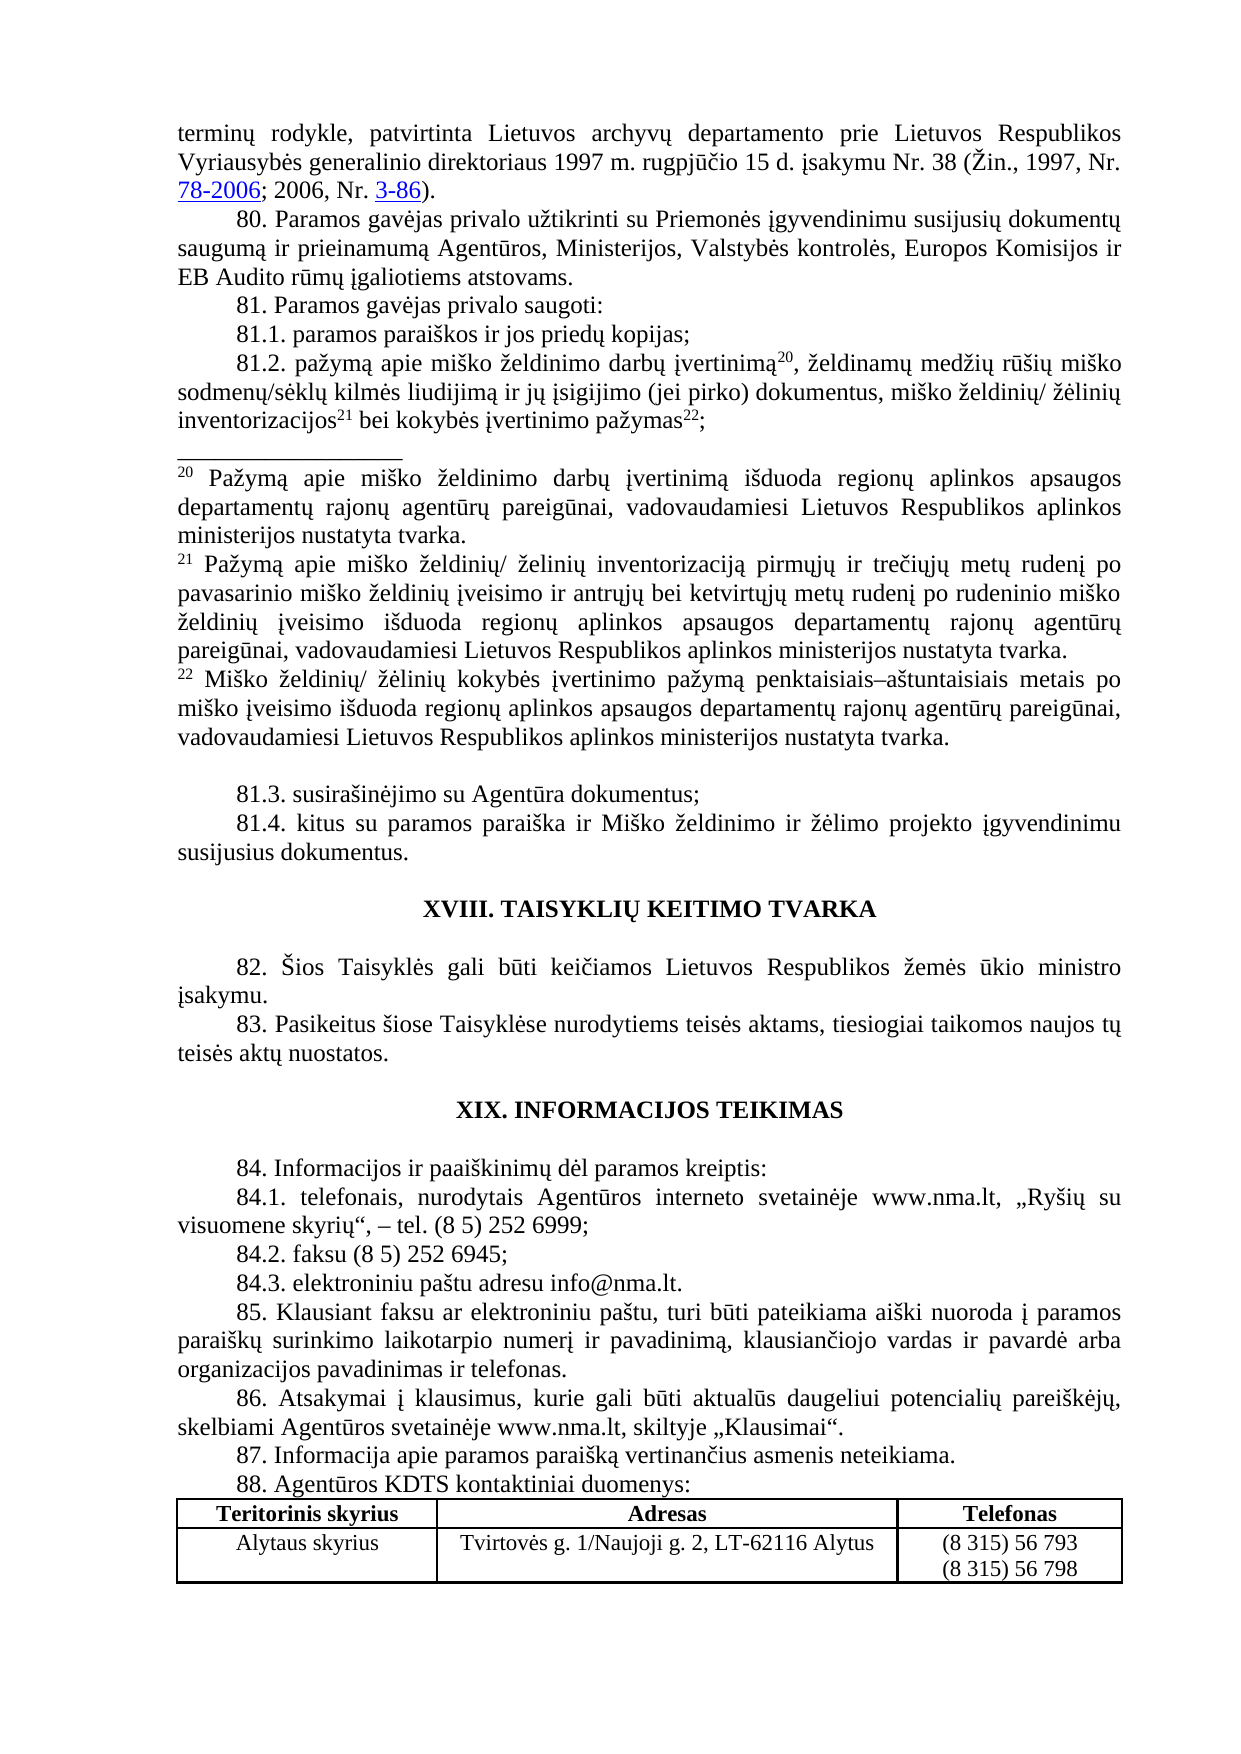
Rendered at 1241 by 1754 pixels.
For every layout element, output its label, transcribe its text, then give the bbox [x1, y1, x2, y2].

text 20 Pažymą apie miško želdinimo darbų įvertinimą išduoda regionų aplinkos apsaugos departamentų rajonų agentūrų pareigūnai, vadovaudamiesi Lietuvos Respublikos aplinkos ministerijos nustatyta tvarka. [177, 463, 1122, 549]
text terminų rodykle, patvirtinta Lietuvos archyvų departamento prie Lietuvos Respublikos Vyriausybės generalinio direktoriaus 1997 m. rugpjūčio 15 d. įsakymu Nr. 38 (Žin., 1997, Nr. 78-2006; 2006, Nr. 3-86). [177, 118, 1122, 204]
table_header Telefonas [899, 1500, 1121, 1527]
text 21 Pažymą apie miško želdinių/ želinių inventorizaciją pirmųjų ir trečiųjų metų rudenį po pavasarinio miško želdinių įveisimo ir antrųjų bei ketvirtųjų metų rudenį po rudeninio miško želdinių įveisimo išduoda regionų aplinkos apsaugos departamentų rajonų agentūrų pareigūnai, vadovaudamiesi Lietuvos Respublikos aplinkos ministerijos nustatyta tvarka. [177, 549, 1122, 664]
text 84. Informacijos ir paaiškinimų dėl paramos kreiptis: [177, 1153, 1122, 1182]
text XIX. INFORMACIJOS TEIKIMAS [177, 1096, 1122, 1124]
text 80. Paramos gavėjas privalo užtikrinti su Priemonės įgyvendinimu susijusių dokumentų saugumą ir prieinamumą Agentūros, Ministerijos, Valstybės kontrolės, Europos Komisijos ir EB Audito rūmų įgaliotiems atstovams. [177, 204, 1122, 291]
table_header Adresas [438, 1500, 896, 1527]
text 81.3. susirašinėjimo su Agentūra dokumentus; [177, 779, 1122, 808]
text 88. Agentūros KDTS kontaktiniai duomenys: [177, 1469, 1122, 1498]
table_header Teritorinis skyrius [178, 1500, 436, 1527]
text 87. Informacija apie paramos paraišką vertinančius asmenis neteikiama. [177, 1441, 1122, 1469]
text 86. Atsakymai į klausimus, kurie gali būti aktualūs daugeliui potencialių pareiškėjų, skelbiami Agentūros svetainėje www.nma.lt, skiltyje „Klausimai“. [177, 1383, 1122, 1441]
text 83. Pasikeitus šiose Taisyklėse nurodytiems teisės aktams, tiesiogiai taikomos naujos tų teisės aktų nuostatos. [177, 1009, 1122, 1067]
table_cell (8 315) 56 793 (8 315) 56 798 [899, 1529, 1121, 1581]
text 81.4. kitus su paramos paraiška ir Miško želdinimo ir žėlimo projekto įgyvendinimu susijusius dokumentus. [177, 808, 1122, 866]
table_cell Alytaus skyrius [178, 1529, 436, 1581]
text 82. Šios Taisyklės gali būti keičiamos Lietuvos Respublikos žemės ūkio ministro įsakymu. [177, 952, 1122, 1009]
text 84.3. elektroniniu paštu adresu info@nma.lt. [177, 1268, 1122, 1297]
text 84.1. telefonais, nurodytais Agentūros interneto svetainėje www.nma.lt, „Ryšių su visuomene skyrių“, – tel. (8 5) 252 6999; [177, 1182, 1122, 1239]
text 81.2. pažymą apie miško želdinimo darbų įvertinimą20, želdinamų medžių rūšių miško sodmenų/sėklų kilmės liudijimą ir jų įsigijimo (jei pirko) dokumentus, miško želdinių/ žėlinių inventorizacijos21 bei kokybės įvertinimo pažymas22; [177, 348, 1122, 434]
text __________________ [177, 434, 1122, 463]
table_cell Tvirtovės g. 1/Naujoji g. 2, LT-62116 Alytus [438, 1529, 896, 1581]
text 84.2. faksu (8 5) 252 6945; [177, 1239, 1122, 1268]
text 22 Miško želdinių/ žėlinių kokybės įvertinimo pažymą penktaisiais–aštuntaisiais metais po miško įveisimo išduoda regionų aplinkos apsaugos departamentų rajonų agentūrų pareigūnai, vadovaudamiesi Lietuvos Respublikos aplinkos ministerijos nustatyta tvarka. [177, 664, 1122, 751]
text XVIII. TAISYKLIŲ keitimo tvarka [177, 894, 1122, 923]
text 85. Klausiant faksu ar elektroniniu paštu, turi būti pateikiama aiški nuoroda į paramos paraiškų surinkimo laikotarpio numerį ir pavadinimą, klausiančiojo vardas ir pavardė arba organizacijos pavadinimas ir telefonas. [177, 1297, 1122, 1383]
text 81. Paramos gavėjas privalo saugoti: [177, 291, 1122, 319]
text 81.1. paramos paraiškos ir jos priedų kopijas; [177, 319, 1122, 348]
